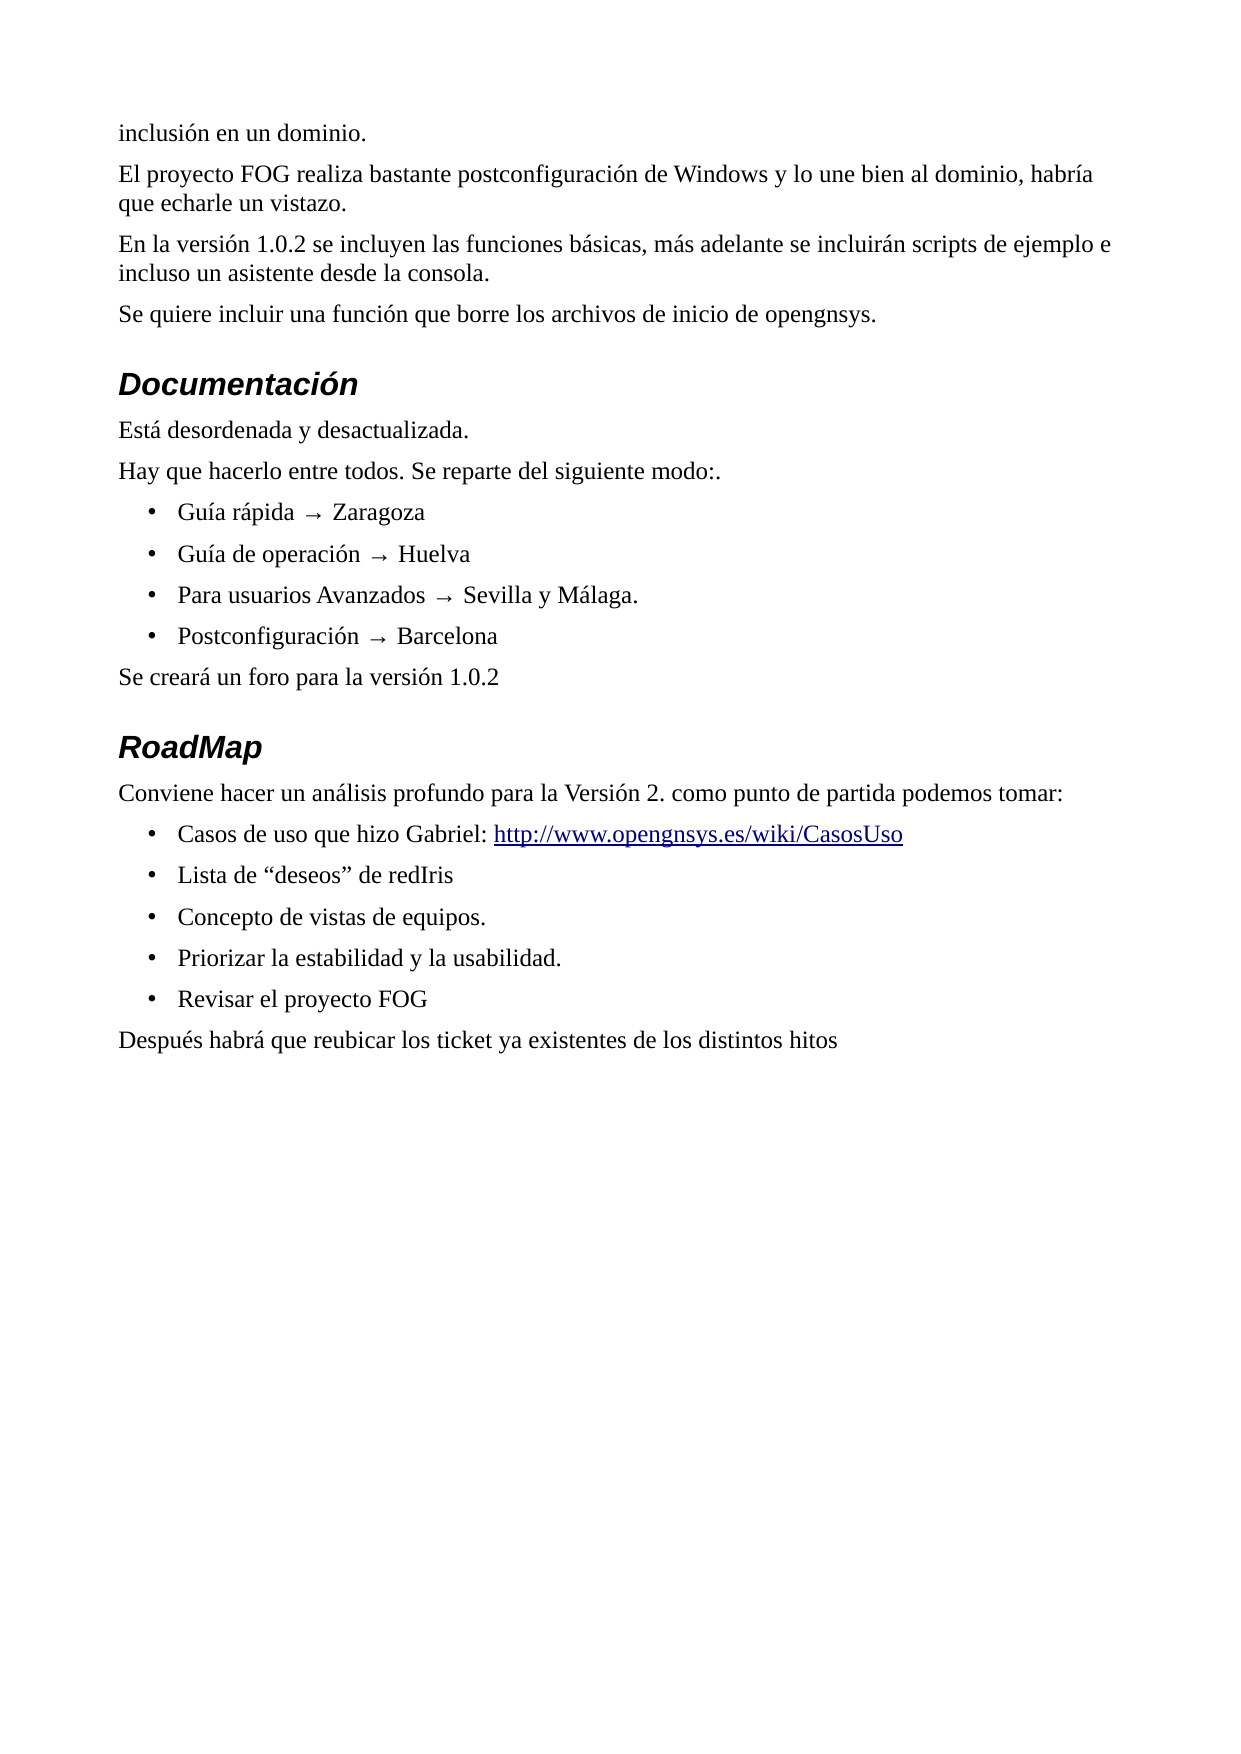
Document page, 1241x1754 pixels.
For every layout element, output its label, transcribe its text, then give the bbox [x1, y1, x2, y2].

subtitle Documentación [118, 366, 1122, 402]
list Concepto de vistas de equipos. [148, 902, 1122, 931]
text Se quiere incluir una función que borre los archivos de inicio de opengnsys. [118, 299, 1122, 328]
list Casos de uso que hizo Gabriel: ​http://www.opengnsys.es/wiki/CasosUso [148, 819, 1122, 848]
text inclusión en un dominio. [118, 118, 1122, 147]
list Revisar el proyecto FOG [148, 984, 1122, 1013]
text Conviene hacer un análisis profundo para la Versión 2. como punto de partida podemos tomar: [118, 778, 1122, 807]
text Hay que hacerlo entre todos. Se reparte del siguiente modo:. [118, 456, 1122, 485]
list Para usuarios Avanzados → Sevilla y Málaga. [148, 580, 1122, 609]
list Priorizar la estabilidad y la usabilidad. [148, 943, 1122, 972]
list Guía rápida → Zaragoza [148, 497, 1122, 526]
list Guía de operación → Huelva [148, 539, 1122, 567]
text Se creará un foro para la versión 1.0.2 [118, 662, 1122, 691]
list Lista de “deseos” de redIris [148, 861, 1122, 889]
text En la versión 1.0.2 se incluyen las funciones básicas, más adelante se incluirán scripts de ejemplo e incluso un asistente desde la consola. [118, 229, 1122, 287]
list Postconfiguración → Barcelona [148, 621, 1122, 650]
text El proyecto FOG realiza bastante postconfiguración de Windows y lo une bien al dominio, habría que echarle un vistazo. [118, 159, 1122, 217]
text Después habrá que reubicar los ticket ya existentes de los distintos hitos [118, 1026, 1122, 1054]
text Está desordenada y desactualizada. [118, 415, 1122, 444]
subtitle RoadMap [118, 729, 1122, 766]
